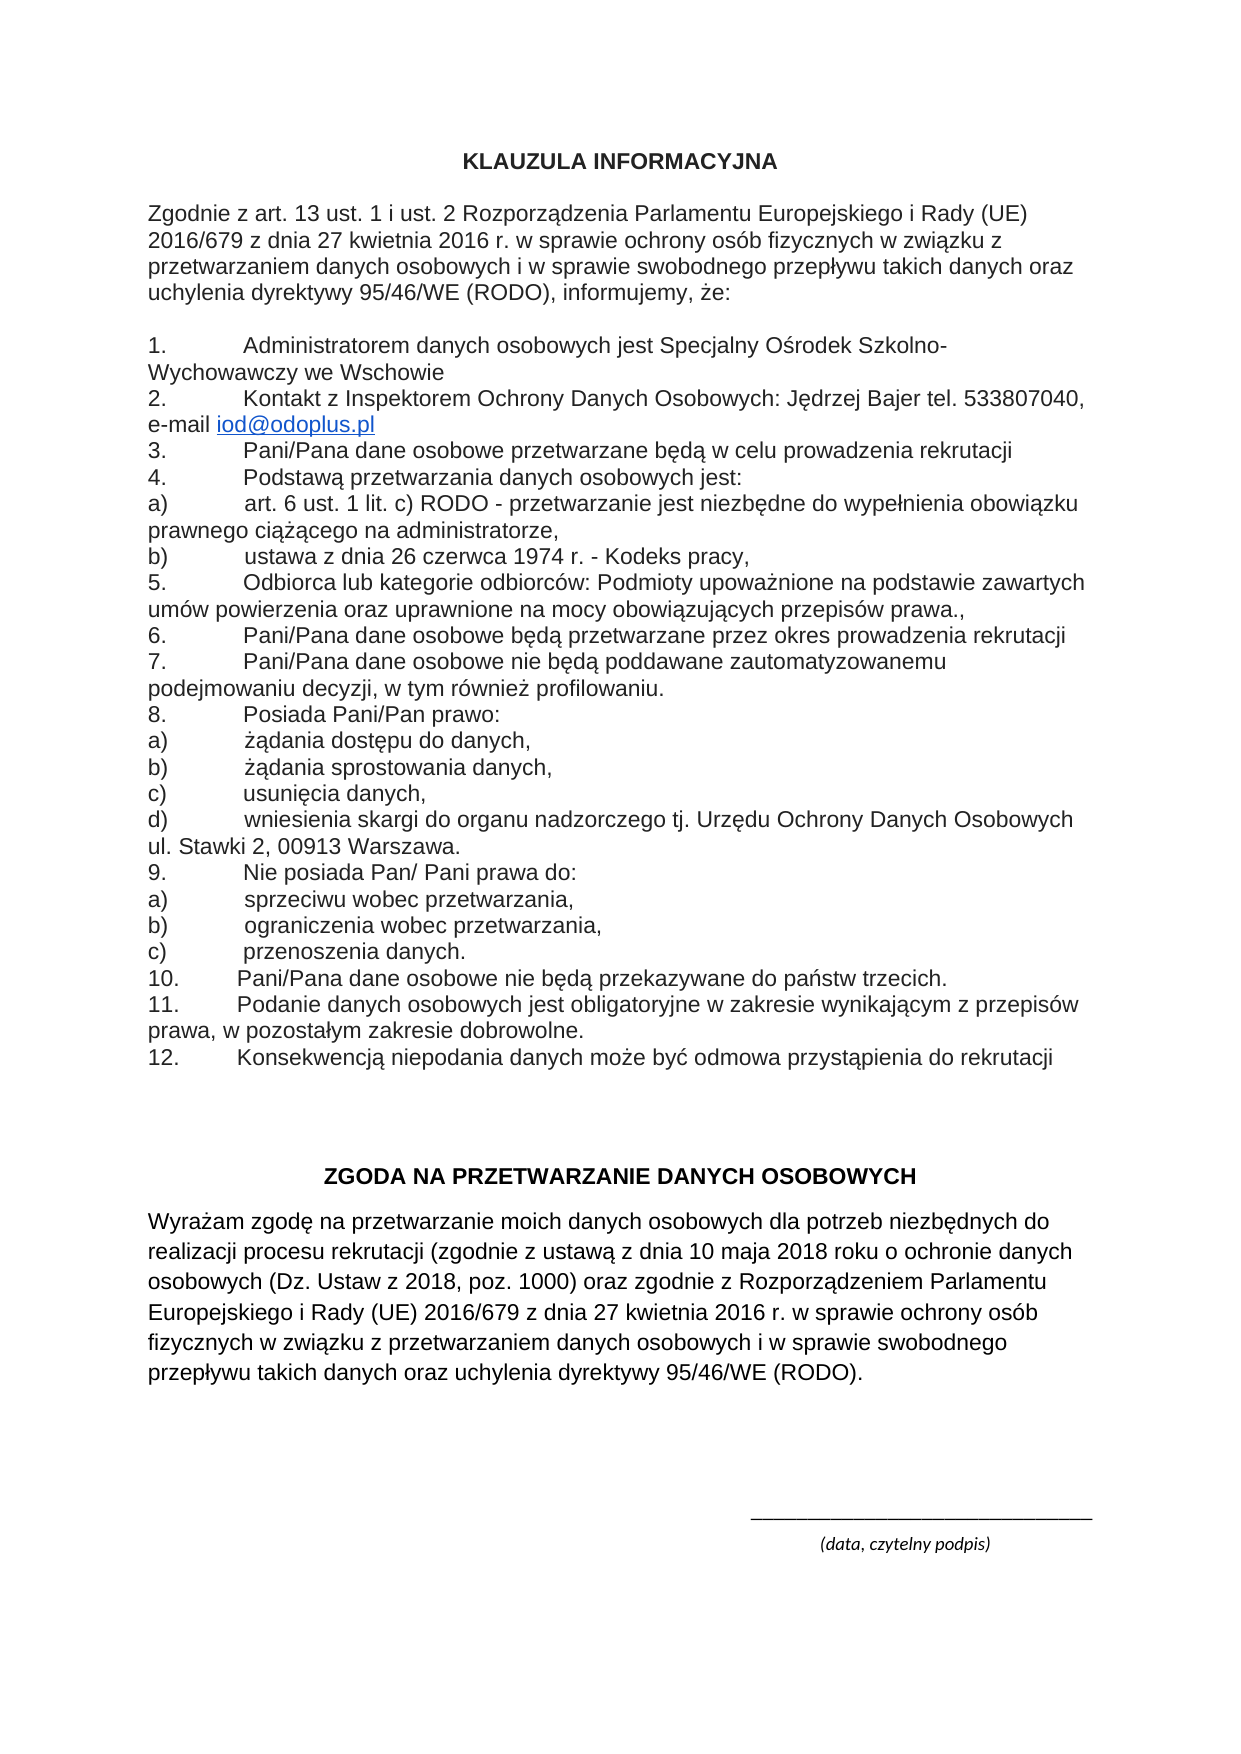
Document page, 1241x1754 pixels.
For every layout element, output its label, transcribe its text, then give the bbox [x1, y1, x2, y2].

text KLAUZULA INFORMACYJNA [148, 148, 1093, 174]
text d) wniesienia skargi do organu nadzorczego tj. Urzędu Ochrony Danych Osobowych ul. Stawki 2, 00913 Warszawa. [148, 806, 1093, 859]
text 9. Nie posiada Pan/ Pani prawa do: [148, 859, 1093, 886]
text ZGODA NA PRZETWARZANIE DANYCH OSOBOWYCH [148, 1163, 1093, 1189]
text Wyrażam zgodę na przetwarzanie moich danych osobowych dla potrzeb niezbędnych do realizacji procesu rekrutacji (zgodnie z ustawą z dnia 10 maja 2018 roku o ochronie danych osobowych (Dz. Ustaw z 2018, poz. 1000) oraz zgodnie z Rozporządzeniem Parlamentu Europejskiego i Rady (UE) 2016/679 z dnia 27 kwietnia 2016 r. w sprawie ochrony osób fizycznych w związku z przetwarzaniem danych osobowych i w sprawie swobodnego przepływu takich danych oraz uchylenia dyrektywy 95/46/WE (RODO). [148, 1208, 1093, 1385]
text 2. Kontakt z Inspektorem Ochrony Danych Osobowych: Jędrzej Bajer tel. 533807040, e-mail iod@odoplus.pl [148, 385, 1093, 437]
text 3. Pani/Pana dane osobowe przetwarzane będą w celu prowadzenia rekrutacji [148, 437, 1093, 464]
text 7. Pani/Pana dane osobowe nie będą poddawane zautomatyzowanemu podejmowaniu decyzji, w tym również profilowaniu. [148, 648, 1093, 701]
text ______________________________ [148, 1495, 1093, 1523]
text 5. Odbiorca lub kategorie odbiorców: Podmioty upoważnione na podstawie zawartych umów powierzenia oraz uprawnione na mocy obowiązujących przepisów prawa., [148, 569, 1093, 622]
text b) ograniczenia wobec przetwarzania, [148, 912, 1093, 938]
text 6. Pani/Pana dane osobowe będą przetwarzane przez okres prowadzenia rekrutacji [148, 622, 1093, 648]
text b) żądania sprostowania danych, [148, 754, 1093, 780]
text b) ustawa z dnia 26 czerwca 1974 r. - Kodeks pracy, [148, 543, 1093, 569]
text 1. Administratorem danych osobowych jest Specjalny Ośrodek Szkolno-Wychowawczy we Wschowie [148, 332, 1093, 385]
text 10. Pani/Pana dane osobowe nie będą przekazywane do państw trzecich. [148, 964, 1093, 991]
text a) sprzeciwu wobec przetwarzania, [148, 886, 1093, 912]
text c) usunięcia danych, [148, 780, 1093, 806]
text c) przenoszenia danych. [148, 938, 1093, 964]
text 4. Podstawą przetwarzania danych osobowych jest: [148, 464, 1093, 490]
text a) art. 6 ust. 1 lit. c) RODO - przetwarzanie jest niezbędne do wypełnienia obowiązku prawnego ciążącego na administratorze, [148, 490, 1093, 543]
text a) żądania dostępu do danych, [148, 727, 1093, 754]
text Zgodnie z art. 13 ust. 1 i ust. 2 Rozporządzenia Parlamentu Europejskiego i Rady (UE) 2016/679 z dnia 27 kwietnia 2016 r. w sprawie ochrony osób fizycznych w związku z przetwarzaniem danych osobowych i w sprawie swobodnego przepływu takich danych oraz uchylenia dyrektywy 95/46/WE (RODO), informujemy, że: [148, 200, 1093, 306]
text 12. Konsekwencją niepodania danych może być odmowa przystąpienia do rekrutacji [148, 1044, 1093, 1070]
text 11. Podanie danych osobowych jest obligatoryjne w zakresie wynikającym z przepisów prawa, w pozostałym zakresie dobrowolne. [148, 991, 1093, 1044]
text (data, czytelny podpis) [148, 1528, 1093, 1556]
text 8. Posiada Pani/Pan prawo: [148, 701, 1093, 727]
